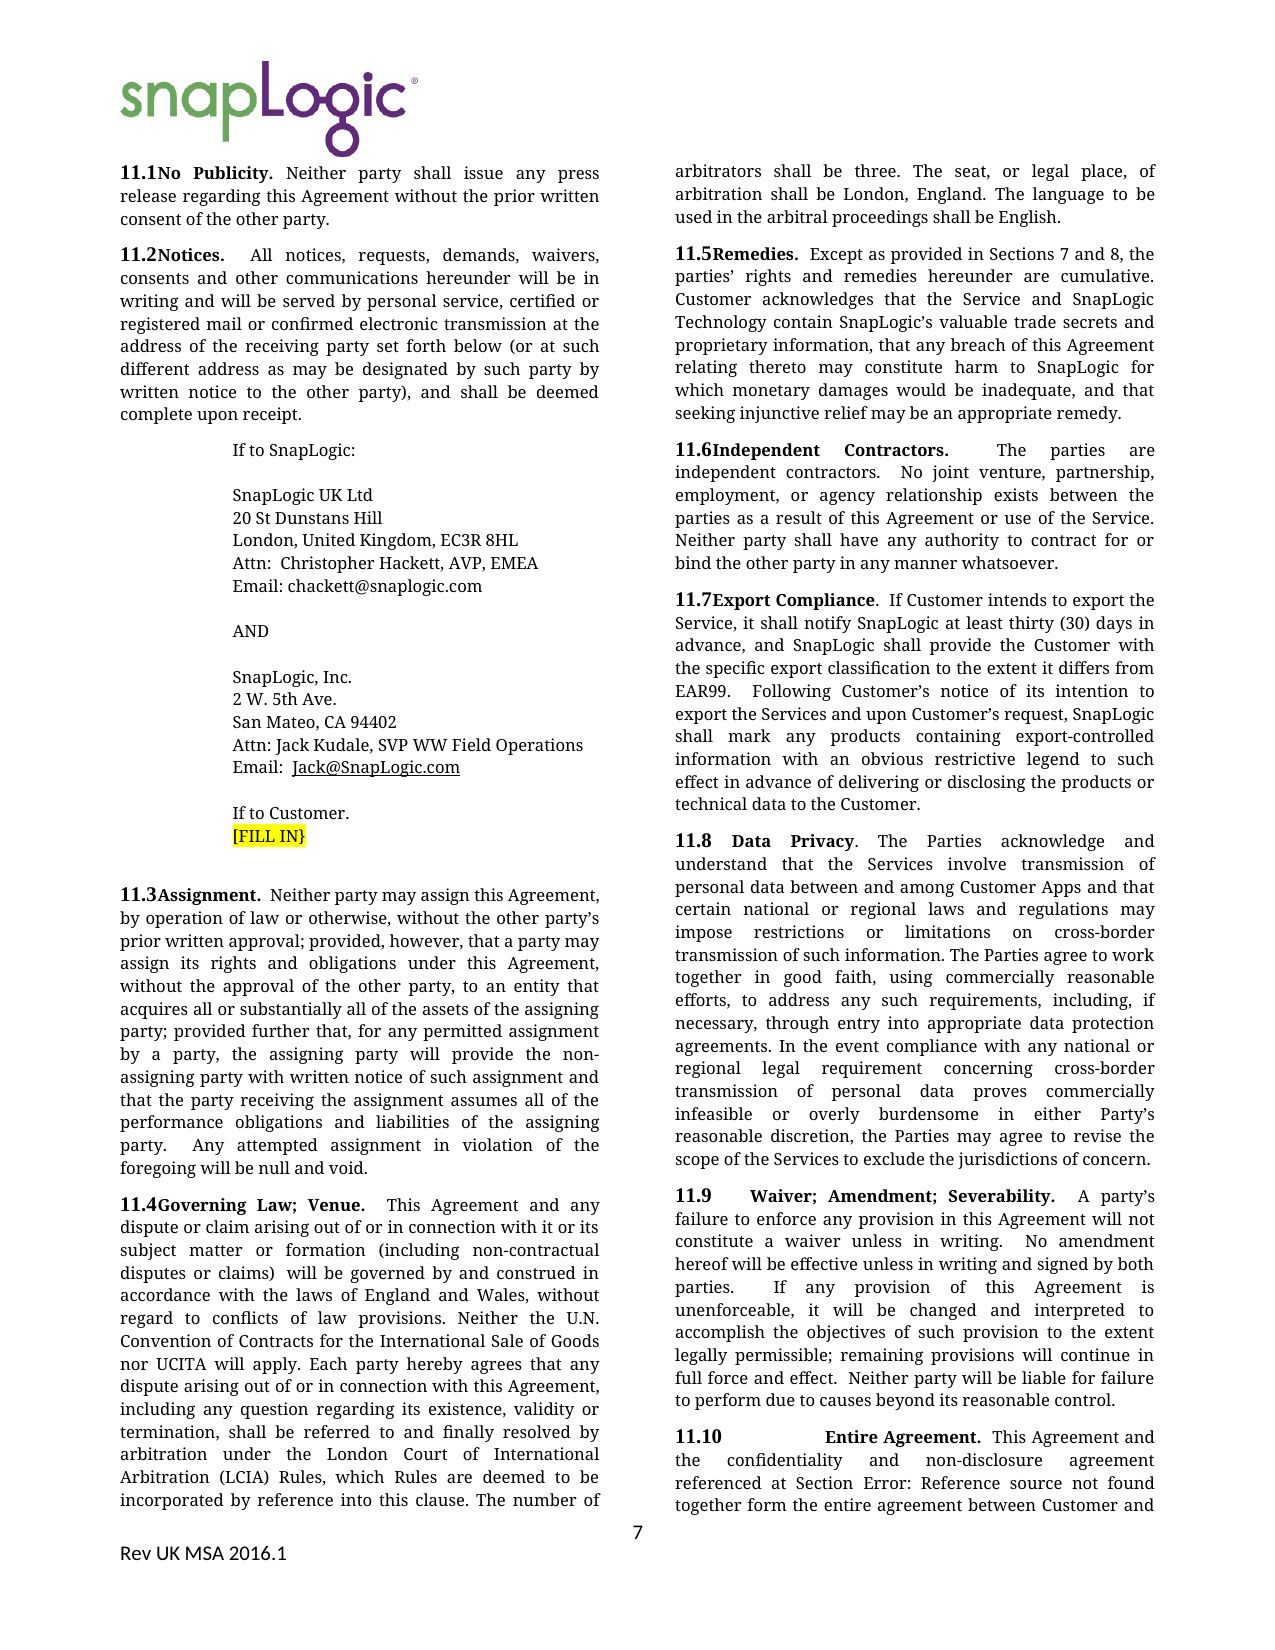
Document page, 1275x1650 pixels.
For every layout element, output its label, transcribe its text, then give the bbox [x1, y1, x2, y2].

list Governing Law; Venue. This Agreement and any dispute or claim arising out of or in connection with it or its subject matter or formation (including non-contractual disputes or claims) will be governed by and construed in accordance with the laws of England and Wales, without regard to conflicts of law provisions. Neither the U.N. Convention of Contracts for the International Sale of Goods nor UCITA will apply. Each party hereby agrees that any dispute arising out of or in connection with this Agreement, including any question regarding its existence, validity or termination, shall be referred to and finally resolved by arbitration under the London Court of International Arbitration (LCIA) Rules, which Rules are deemed to be incorporated by reference into this clause. The number of [120, 1191, 600, 1511]
list Export Compliance. If Customer intends to export the Service, it shall notify SnapLogic at least thirty (30) days in advance, and SnapLogic shall provide the Customer with the specific export classification to the extent it differs from EAR99. Following Customer’s notice of its intention to export the Services and upon Customer’s request, SnapLogic shall mark any products containing export-controlled information with an obvious restrictive legend to such effect in advance of delivering or disclosing the products or technical data to the Customer. [675, 587, 1155, 816]
text Attn: Jack Kudale, SVP WW Field Operations [157, 733, 591, 756]
list Remedies. Except as provided in Sections 7 and 8, the parties’ rights and remedies hereunder are cumulative. Customer acknowledges that the Service and SnapLogic Technology contain SnapLogic’s valuable trade secrets and proprietary information, that any breach of this Agreement relating thereto may constitute harm to SnapLogic for which monetary damages would be inadequate, and that seeking injunctive relief may be an appropriate remedy. [675, 241, 1155, 424]
list Notices. All notices, requests, demands, waivers, consents and other communications hereunder will be in writing and will be served by personal service, certified or registered mail or confirmed electronic transmission at the address of the receiving party set forth below (or at such different address as may be designated by such party by written notice to the other party), and shall be deemed complete upon receipt. [120, 242, 600, 426]
text Attn: Christopher Hackett, AVP, EMEA [157, 552, 591, 574]
text SnapLogic, Inc. [120, 665, 591, 688]
text If to SnapLogic: [157, 438, 591, 461]
text San Mateo, CA 94402 [157, 711, 591, 733]
text AND [120, 620, 591, 642]
text 20 St Dunstans Hill [157, 506, 591, 529]
text If to Customer. [157, 801, 591, 824]
list arbitrators shall be three. The seat, or legal place, of arbitration shall be London, England. The language to be used in the arbitral proceedings shall be English. [675, 160, 1155, 228]
list Independent Contractors. The parties are independent contractors. No joint venture, partnership, employment, or agency relationship exists between the parties as a result of this Agreement or use of the Service. Neither party shall have any authority to contract for or bind the other party in any manner whatsoever. [675, 436, 1155, 574]
text [FILL IN} [157, 824, 591, 847]
list No Publicity. Neither party shall issue any press release regarding this Agreement without the prior written consent of the other party. [120, 160, 600, 230]
text Email: Jack@SnapLogic.com [157, 756, 591, 779]
text London, United Kingdom, EC3R 8HL [157, 529, 591, 552]
list Data Privacy. The Parties acknowledge and understand that the Services involve transmission of personal data between and among Customer Apps and that certain national or regional laws and regulations may impose restrictions or limitations on cross-border transmission of such information. The Parties agree to work together in good faith, using commercially reasonable efforts, to address any such requirements, including, if necessary, through entry into appropriate data protection agreements. In the event compliance with any national or regional legal requirement concerning cross-border transmission of personal data proves commercially infeasible or overly burdensome in either Party’s reasonable discretion, the Parties may agree to revise the scope of the Services to exclude the jurisdictions of concern. [675, 828, 1155, 1170]
text SnapLogic UK Ltd [157, 483, 591, 506]
text 2 W. 5th Ave. [157, 688, 591, 711]
list Entire Agreement. This Agreement and the confidentiality and non-disclosure agreement referenced at Section 10.1 together form the entire agreement between Customer and SnapLogic regarding the subject matter hereof. They supersede all prior or contemporaneous negotiations or agreements between the parties regarding their subject matter. Any conflict between this Agreement and the terms of an Order Form will be resolved in the following order: (a) an Order Form in date order with the most recent Order Form being of highest precedence; (b) this Agreement. Any preprinted terms on any Customer purchase order will have no effect on the terms of this Agreement and are hereby rejected. Headings are for reference purposes. “Including” means “including but not limited to.” [675, 1424, 1155, 1517]
list Assignment. Neither party may assign this Agreement, by operation of law or otherwise, without the other party’s prior written approval; provided, however, that a party may assign its rights and obligations under this Agreement, without the approval of the other party, to an entity that acquires all or substantially all of the assets of the assigning party; provided further that, for any permitted assignment by a party, the assigning party will provide the non-assigning party with written notice of such assignment and that the party receiving the assignment assumes all of the performance obligations and liabilities of the assigning party. Any attempted assignment in violation of the foregoing will be null and void. [120, 882, 600, 1179]
list Waiver; Amendment; Severability. A party’s failure to enforce any provision in this Agreement will not constitute a waiver unless in writing. No amendment hereof will be effective unless in writing and signed by both parties. If any provision of this Agreement is unenforceable, it will be changed and interpreted to accomplish the objectives of such provision to the extent legally permissible; remaining provisions will continue in full force and effect. Neither party will be liable for failure to perform due to causes beyond its reasonable control. [675, 1183, 1155, 1412]
text Email: chackett@snaplogic.com [157, 574, 591, 597]
